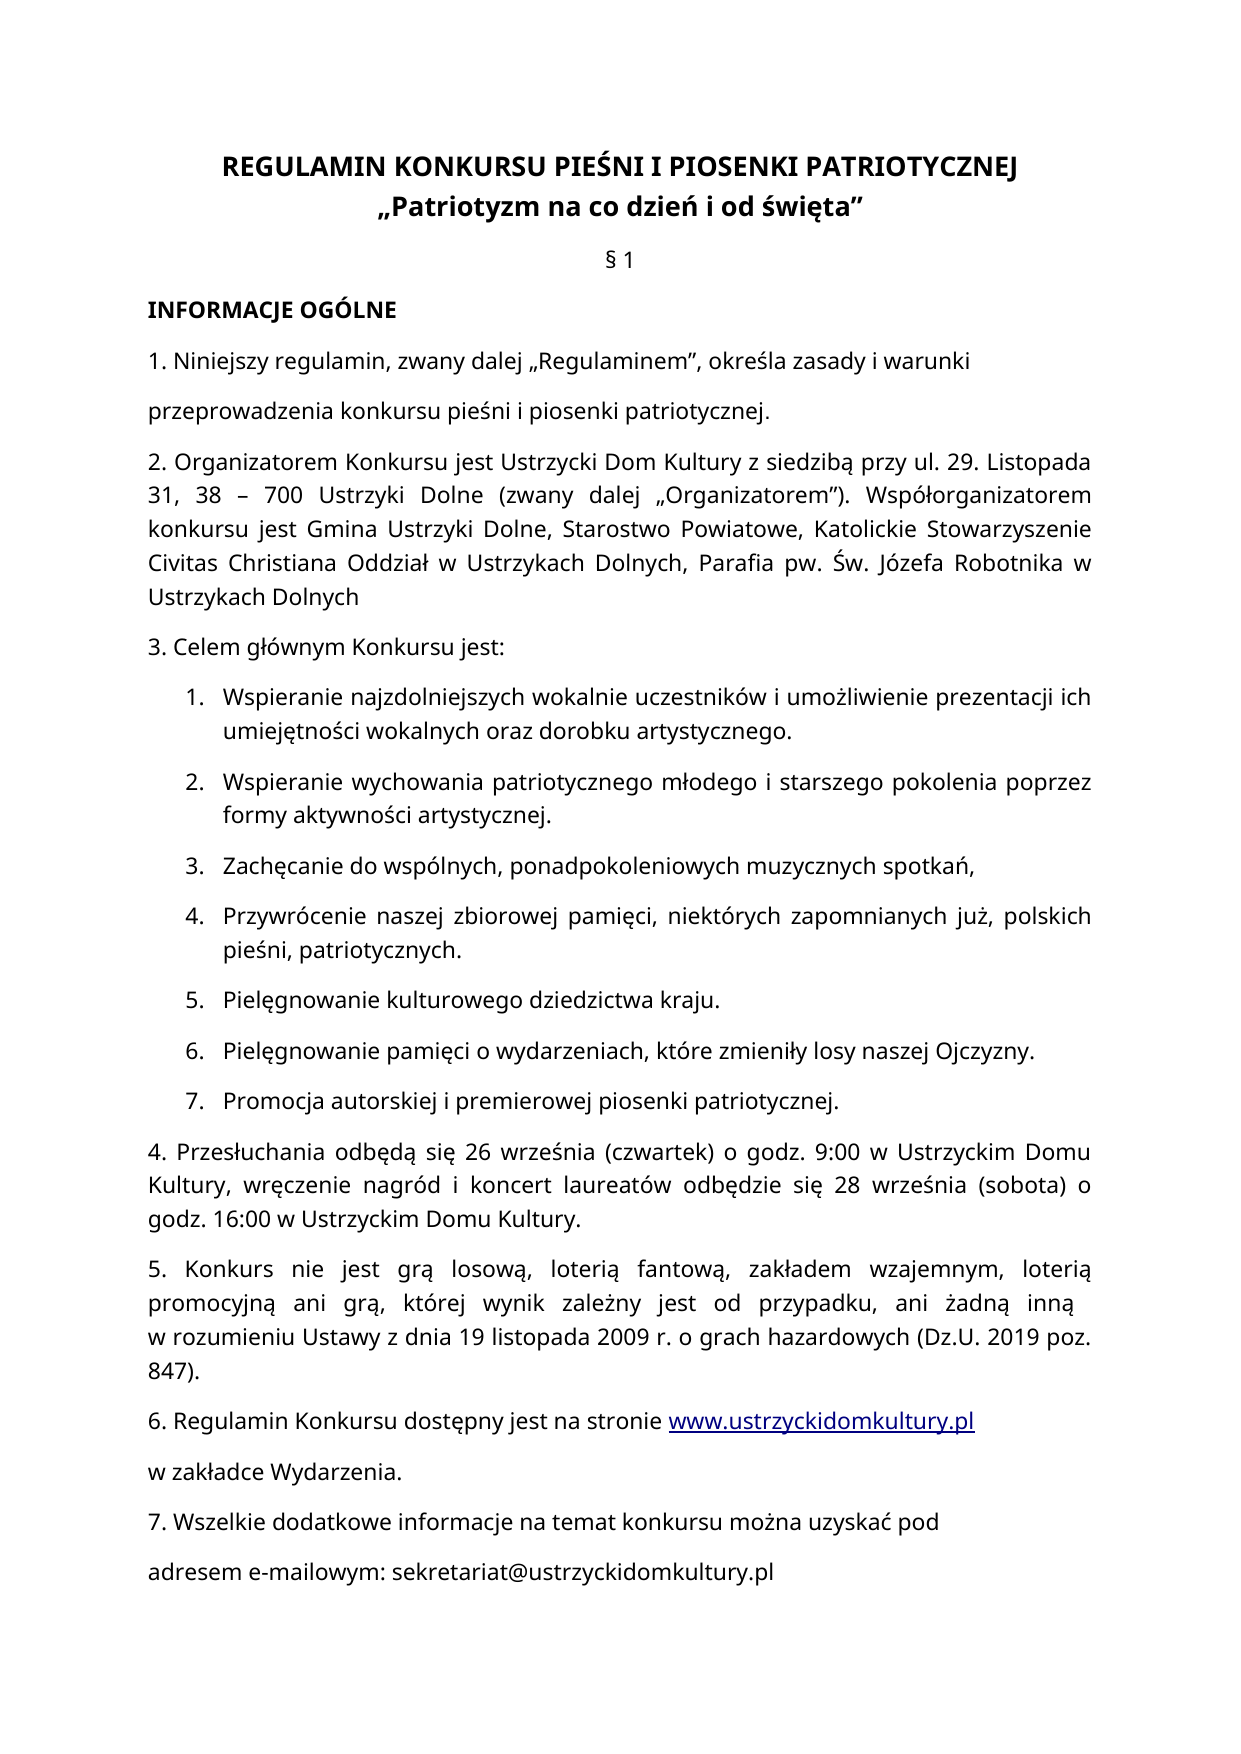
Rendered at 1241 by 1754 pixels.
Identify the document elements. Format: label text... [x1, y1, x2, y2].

text 5. Konkurs nie jest grą losową, loterią fantową, zakładem wzajemnym, loterią promocyjną ani grą, której wynik zależny jest od przypadku, ani żadną inną w rozumieniu Ustawy z dnia 19 listopada 2009 r. o grach hazardowych (Dz.U. 2019 poz. 847). [148, 1253, 1093, 1386]
list Promocja autorskiej i premierowej piosenki patriotycznej. [185, 1085, 1093, 1116]
text 2. Organizatorem Konkursu jest Ustrzycki Dom Kultury z siedzibą przy ul. 29. Listopada 31, 38 – 700 Ustrzyki Dolne (zwany dalej „Organizatorem”). Współorganizatorem konkursu jest Gmina Ustrzyki Dolne, Starostwo Powiatowe, Katolickie Stowarzyszenie Civitas Christiana Oddział w Ustrzykach Dolnych, Parafia pw. Św. Józefa Robotnika w Ustrzykach Dolnych [148, 446, 1093, 612]
text adresem e-mailowym: sekretariat@ustrzyckidomkultury.pl [148, 1556, 1093, 1588]
list Wspieranie najzdolniejszych wokalnie uczestników i umożliwienie prezentacji ich umiejętności wokalnych oraz dorobku artystycznego. [185, 681, 1093, 746]
text 1. Niniejszy regulamin, zwany dalej „Regulaminem”, określa zasady i warunki [148, 345, 1093, 376]
text INFORMACJE OGÓLNE [148, 294, 1093, 326]
list Zachęcanie do wspólnych, ponadpokoleniowych muzycznych spotkań, [185, 850, 1093, 881]
text § 1 [148, 244, 1093, 275]
text 3. Celem głównym Konkursu jest: [148, 631, 1093, 662]
text 4. Przesłuchania odbędą się 26 września (czwartek) o godz. 9:00 w Ustrzyckim Domu Kultury, wręczenie nagród i koncert laureatów odbędzie się 28 września (sobota) o godz. 16:00 w Ustrzyckim Domu Kultury. [148, 1136, 1093, 1234]
list Wspieranie wychowania patriotycznego młodego i starszego pokolenia poprzez formy aktywności artystycznej. [185, 766, 1093, 831]
list Pielęgnowanie pamięci o wydarzeniach, które zmieniły losy naszej Ojczyzny. [185, 1035, 1093, 1066]
text REGULAMIN KONKURSU PIEŚNI I PIOSENKI PATRIOTYCZNEJ „Patriotyzm na co dzień i od święta” [148, 148, 1093, 224]
list Przywrócenie naszej zbiorowej pamięci, niektórych zapomnianych już, polskich pieśni, patriotycznych. [185, 900, 1093, 965]
text 6. Regulamin Konkursu dostępny jest na stronie www.ustrzyckidomkultury.pl [148, 1405, 1093, 1436]
text 7. Wszelkie dodatkowe informacje na temat konkursu można uzyskać pod [148, 1506, 1093, 1537]
text w zakładce Wydarzenia. [148, 1456, 1093, 1487]
text przeprowadzenia konkursu pieśni i piosenki patriotycznej. [148, 395, 1093, 426]
list Pielęgnowanie kulturowego dziedzictwa kraju. [185, 984, 1093, 1016]
